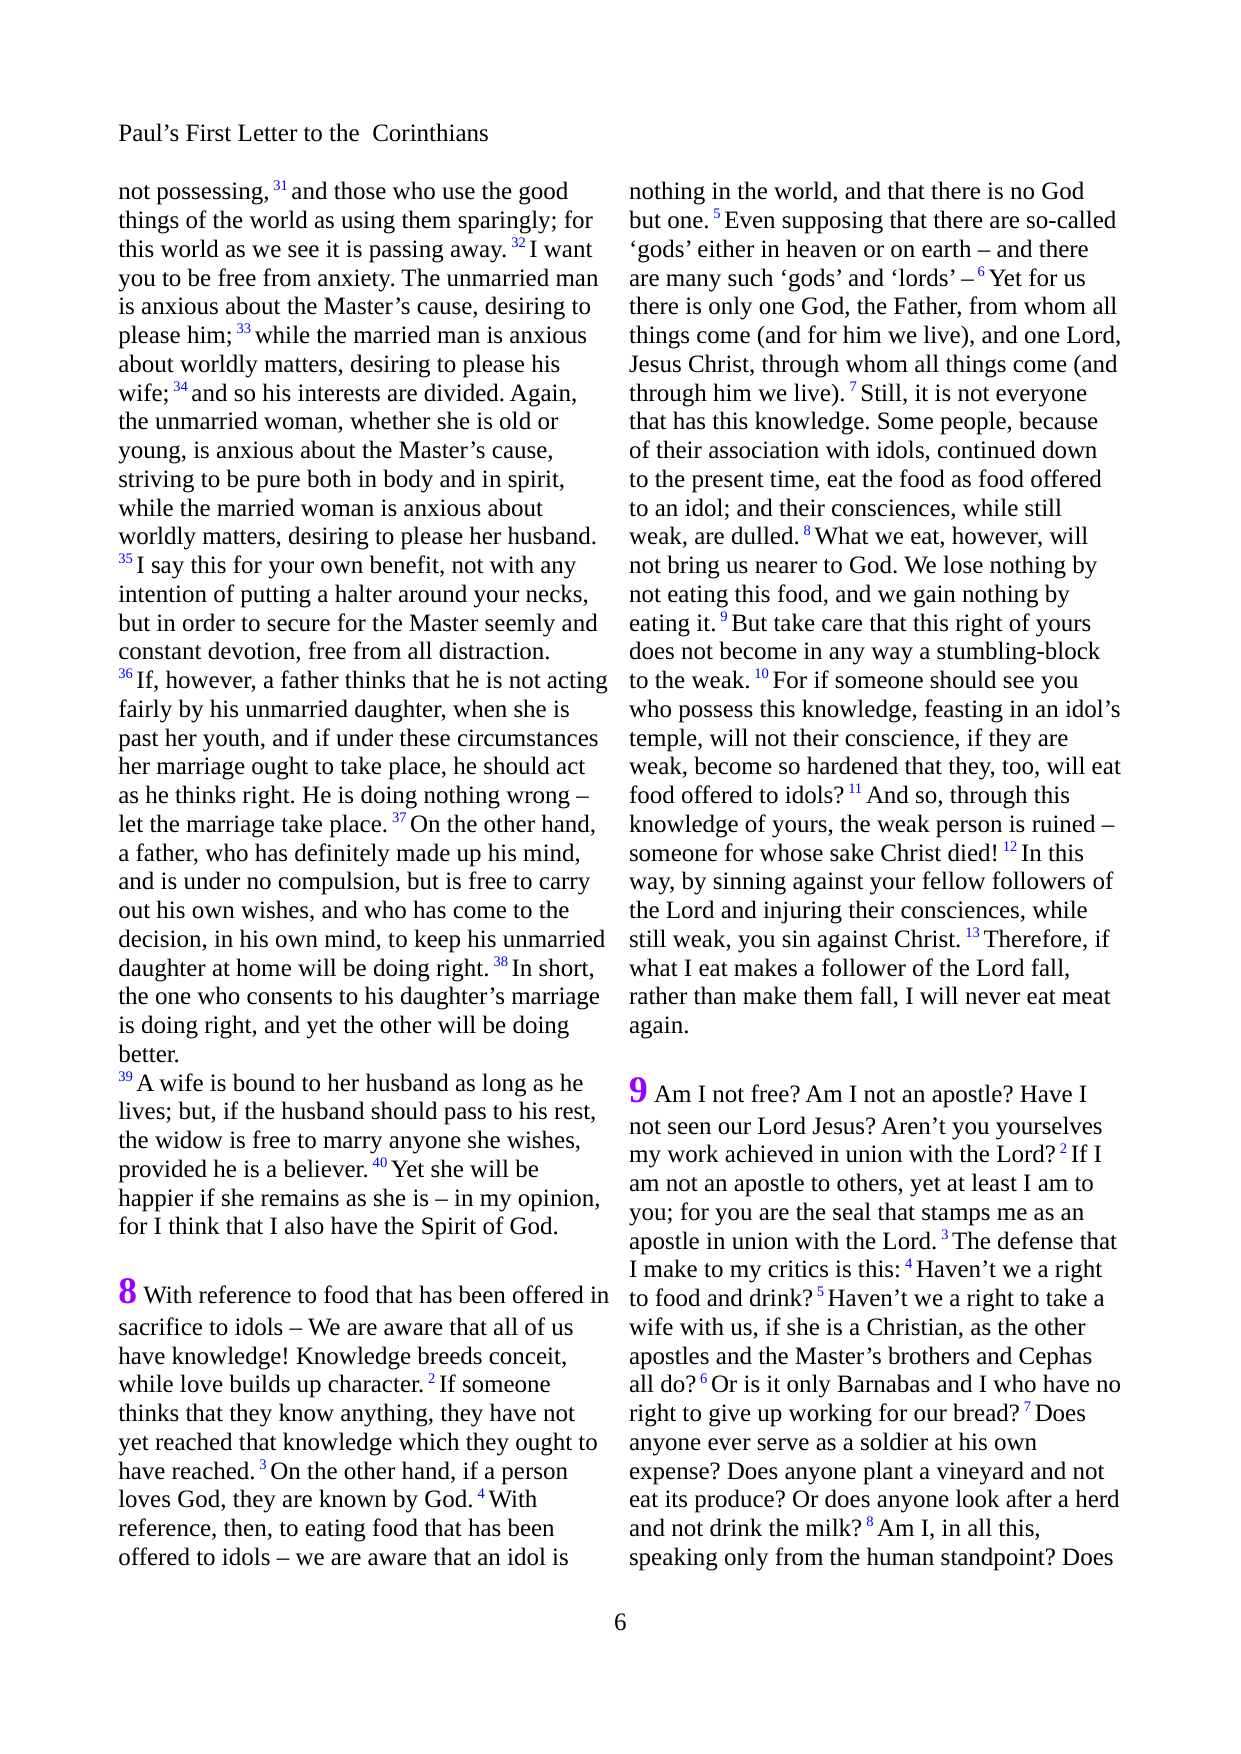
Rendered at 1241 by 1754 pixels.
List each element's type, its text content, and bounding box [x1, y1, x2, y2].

text 8 With reference to food that has been offered in sacrifice to idols – We are aware that all of us have knowledge! Knowledge breeds conceit, while love builds up character. 2 If someone thinks that they know anything, they have not yet reached that knowledge which they ought to have reached. 3 On the other hand, if a person loves God, they are known by God. 4 With reference, then, to eating food that has been offered to idols – we are aware that an idol is [118, 1269, 611, 1571]
text nothing in the world, and that there is no God but one. 5 Even supposing that there are so-called ‘gods’ either in heaven or on earth – and there are many such ‘gods’ and ‘lords’ – 6 Yet for us there is only one God, the Father, from whom all things come (and for him we live), and one Lord, Jesus Christ, through whom all things come (and through him we live). 7 Still, it is not everyone that has this knowledge. Some people, because of their association with idols, continued down to the present time, eat the food as food offered to an idol; and their consciences, while still weak, are dulled. 8 What we eat, however, will not bring us nearer to God. We lose nothing by not eating this food, and we gain nothing by eating it. 9 But take care that this right of yours does not become in any way a stumbling-block to the weak. 10 For if someone should see you who possess this knowledge, feasting in an idol’s temple, will not their conscience, if they are weak, become so hardened that they, too, will eat food offered to idols? 11 And so, through this knowledge of yours, the weak person is ruined – someone for whose sake Christ died! 12 In this way, by sinning against your fellow followers of the Lord and injuring their consciences, while still weak, you sin against Christ. 13 Therefore, if what I eat makes a follower of the Lord fall, rather than make them fall, I will never eat meat again. [629, 176, 1122, 1039]
text 9 Am I not free? Am I not an apostle? Have I not seen our Lord Jesus? Aren’t you yourselves my work achieved in union with the Lord? 2 If I am not an apostle to others, yet at least I am to you; for you are the seal that stamps me as an apostle in union with the Lord. 3 The defense that I make to my critics is this: 4 Haven’t we a right to food and drink? 5 Haven’t we a right to take a wife with us, if she is a Christian, as the other apostles and the Master’s brothers and Cephas all do? 6 Or is it only Barnabas and I who have no right to give up working for our bread? 7 Does anyone ever serve as a soldier at his own expense? Does anyone plant a vineyard and not eat its produce? Or does anyone look after a herd and not drink the milk? 8 Am I, in all this, speaking only from the human standpoint? Does [629, 1068, 1122, 1571]
text 39 A wife is bound to her husband as long as he lives; but, if the husband should pass to his rest, the widow is free to marry anyone she wishes, provided he is a believer. 40 Yet she will be happier if she remains as she is – in my opinion, for I think that I also have the Spirit of God. [118, 1068, 611, 1240]
text not possessing, 31 and those who use the good things of the world as using them sparingly; for this world as we see it is passing away. 32 I want you to be free from anxiety. The unmarried man is anxious about the Master’s cause, desiring to please him; 33 while the married man is anxious about worldly matters, desiring to please his wife; 34 and so his interests are divided. Again, the unmarried woman, whether she is old or young, is anxious about the Master’s cause, striving to be pure both in body and in spirit, while the married woman is anxious about worldly matters, desiring to please her husband. 35 I say this for your own benefit, not with any intention of putting a halter around your necks, but in order to secure for the Master seemly and constant devotion, free from all distraction. [118, 176, 611, 665]
text 36 If, however, a father thinks that he is not acting fairly by his unmarried daughter, when she is past her youth, and if under these circumstances her marriage ought to take place, he should act as he thinks right. He is doing nothing wrong – let the marriage take place. 37 On the other hand, a father, who has definitely made up his mind, and is under no compulsion, but is free to carry out his own wishes, and who has come to the decision, in his own mind, to keep his unmarried daughter at home will be doing right. 38 In short, the one who consents to his daughter’s marriage is doing right, and yet the other will be doing better. [118, 665, 611, 1068]
